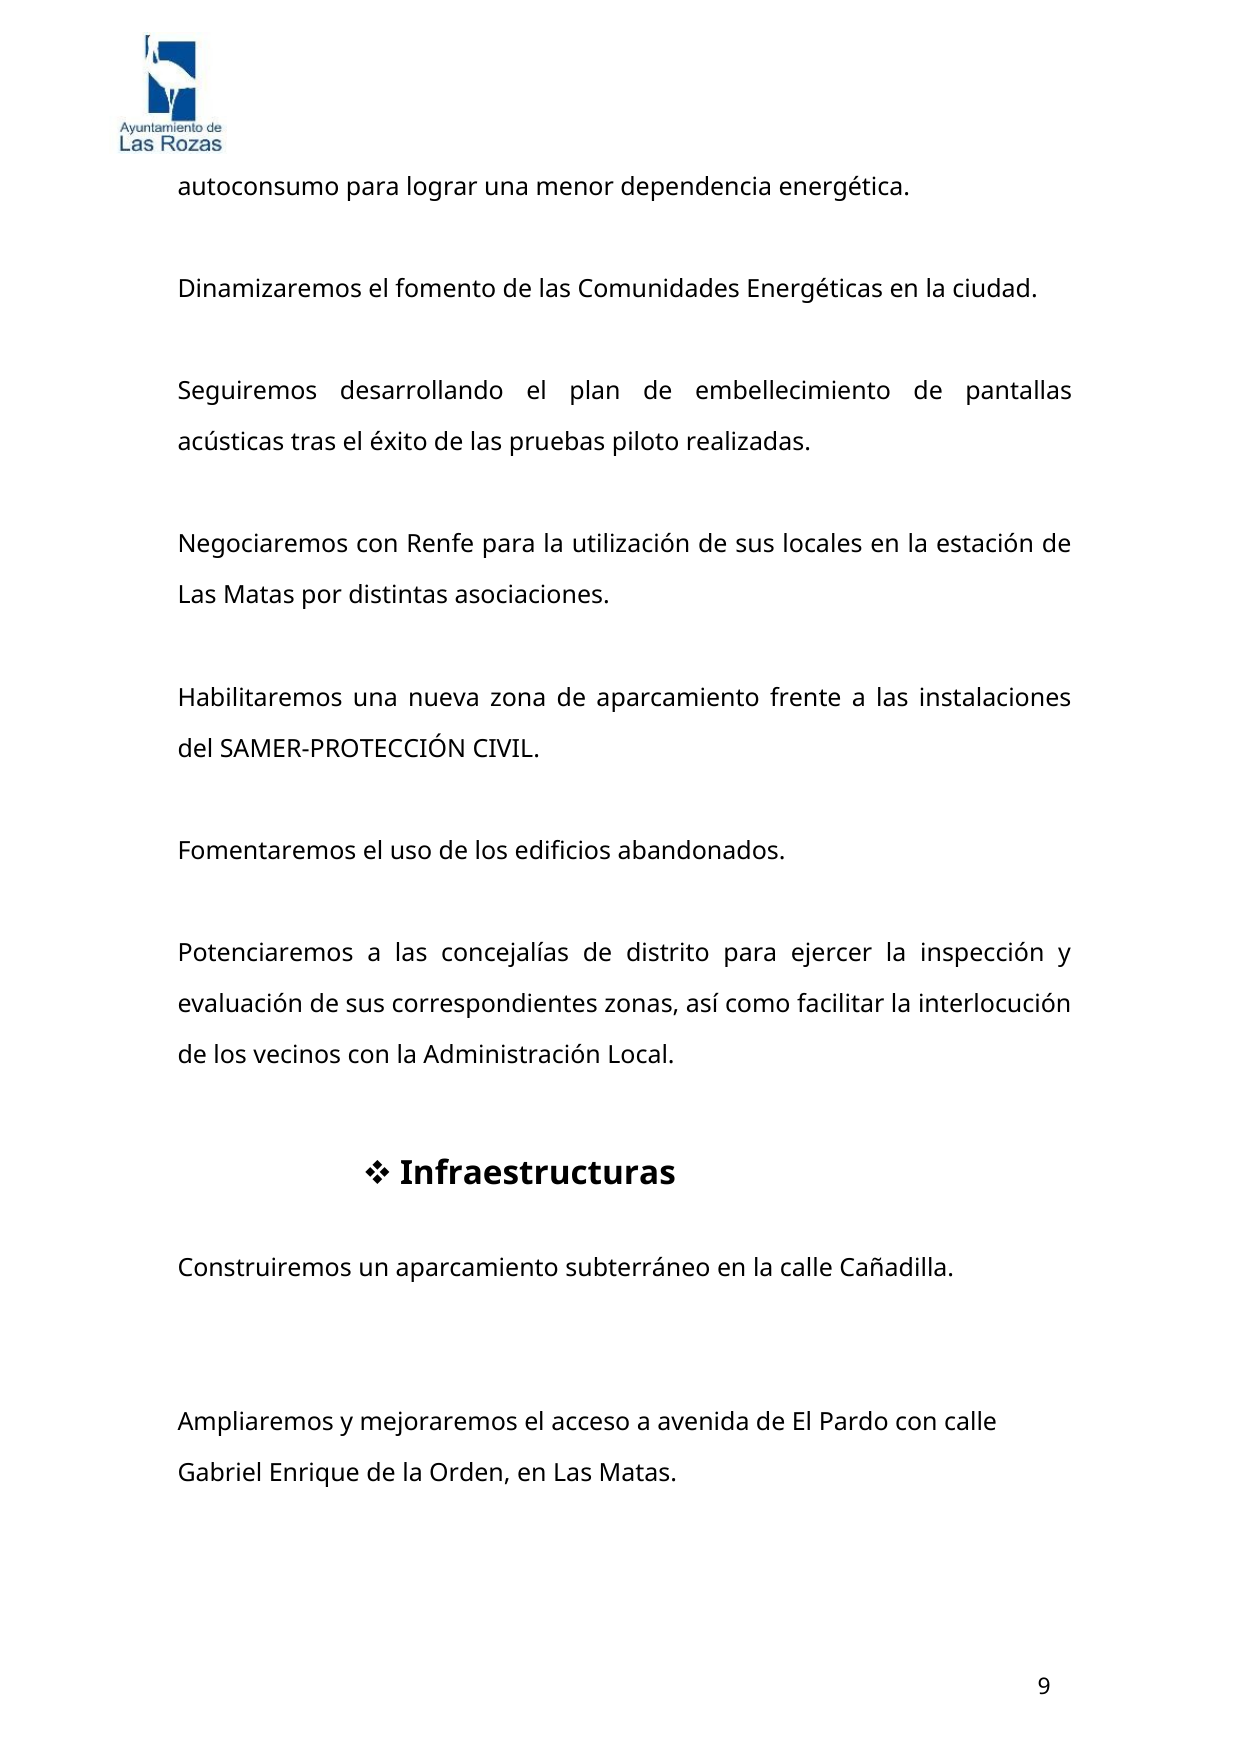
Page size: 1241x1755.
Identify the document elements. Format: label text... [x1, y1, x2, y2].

text Potenciaremos a las concejalías de distrito para ejercer la inspección y evaluación de sus correspondientes zonas, así como facilitar la interlocución de los vecinos con la Administración Local. [177, 934, 1073, 1071]
list Infraestructuras [362, 1149, 1241, 1194]
text autoconsumo para lograr una menor dependencia energética. [177, 169, 1073, 203]
text Dinamizaremos el fomento de las Comunidades Energéticas en la ciudad. [177, 271, 1073, 305]
text Habilitaremos una nueva zona de aparcamiento frente a las instalaciones del SAMER-PROTECCIÓN CIVIL. [177, 679, 1073, 764]
text Ampliaremos y mejoraremos el acceso a avenida de El Pardo con calle Gabriel Enrique de la Orden, en Las Matas. [177, 1403, 1073, 1488]
text Negociaremos con Renfe para la utilización de sus locales en la estación de Las Matas por distintas asociaciones. [177, 526, 1073, 611]
text Construiremos un aparcamiento subterráneo en la calle Cañadilla. [177, 1250, 1073, 1284]
text Fomentaremos el uso de los edificios abandonados. [177, 832, 1073, 866]
text Seguiremos desarrollando el plan de embellecimiento de pantallas acústicas tras el éxito de las pruebas piloto realizadas. [177, 373, 1073, 458]
